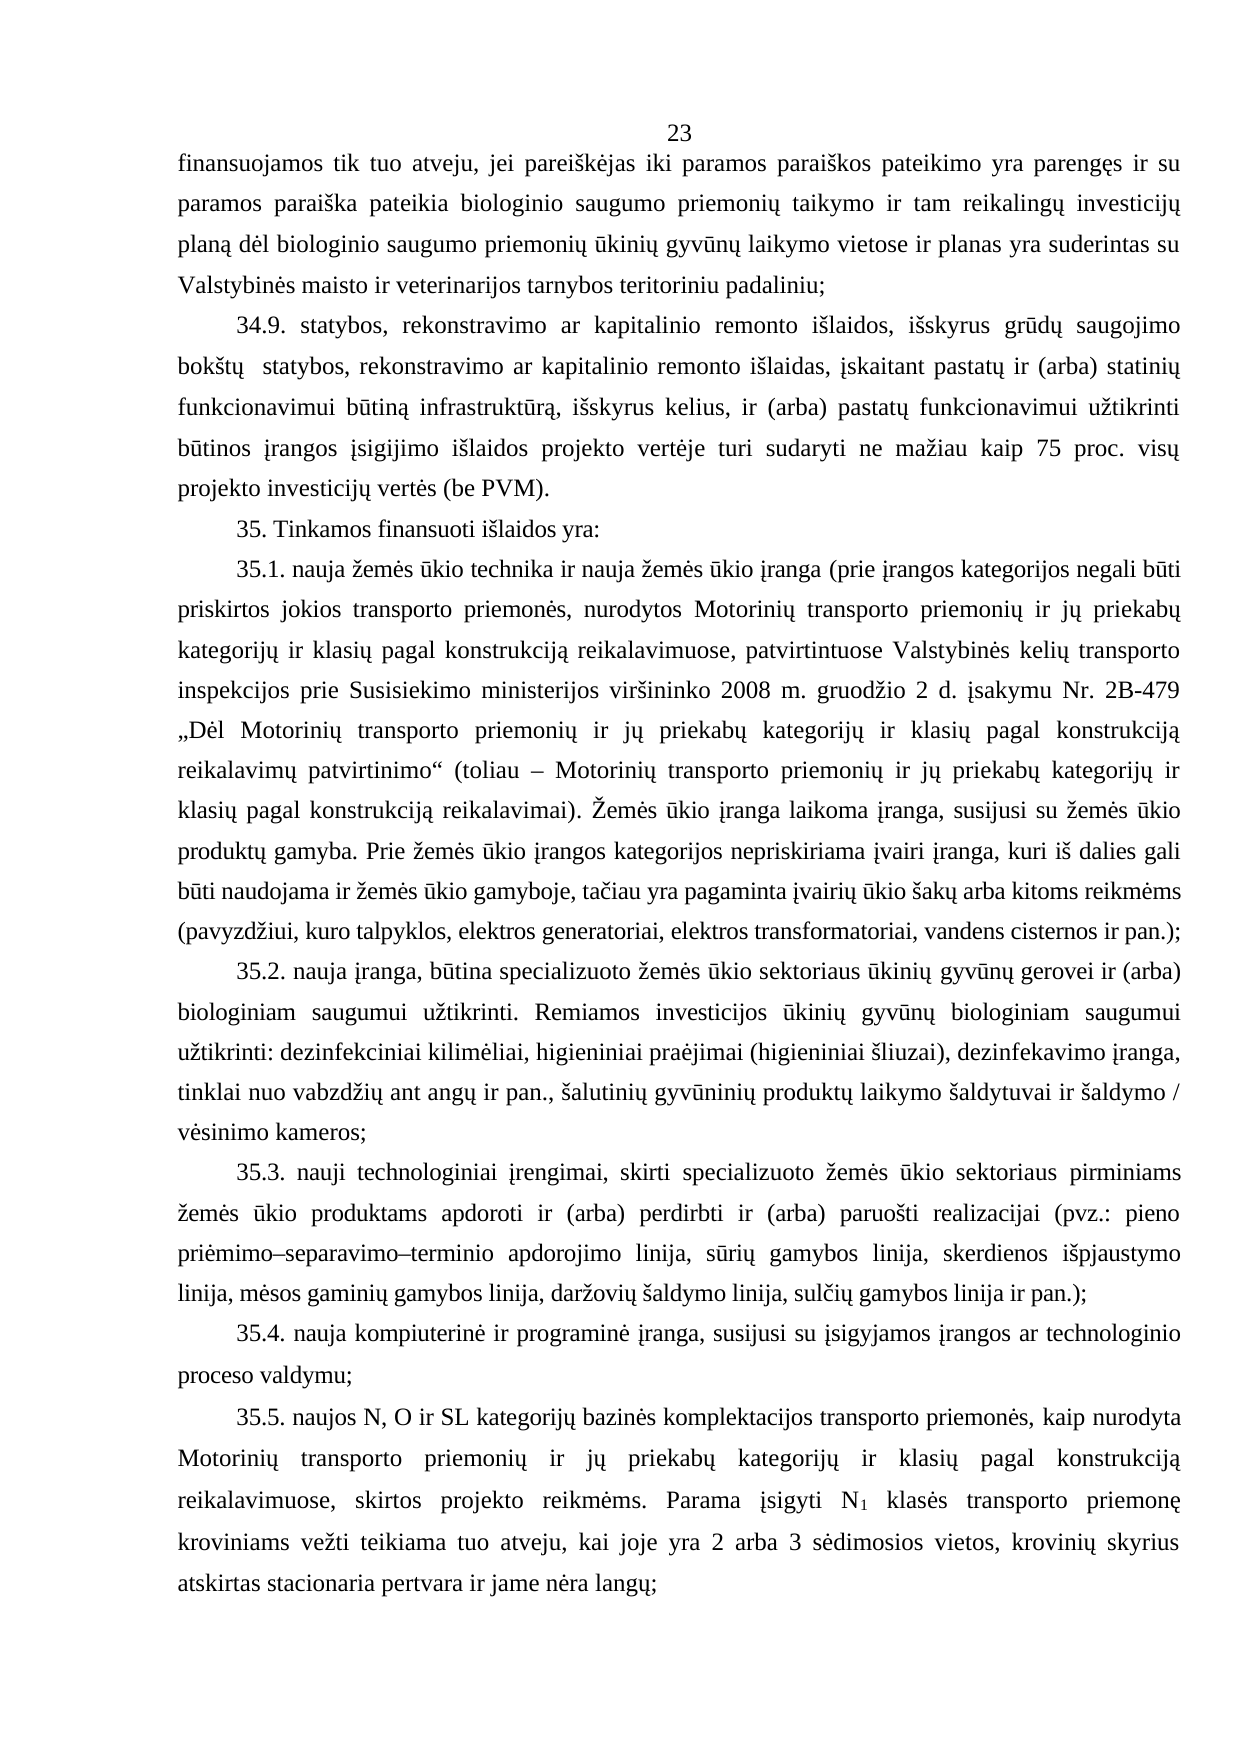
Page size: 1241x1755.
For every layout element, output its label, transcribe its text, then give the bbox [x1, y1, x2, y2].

text 35.3. nauji technologiniai įrengimai, skirti specializuoto žemės ūkio sektoriaus pirminiams žemės ūkio produktams apdoroti ir (arba) perdirbti ir (arba) paruošti realizacijai (pvz.: pieno priėmimo–separavimo–terminio apdorojimo linija, sūrių gamybos linija, skerdienos išpjaustymo linija, mėsos gaminių gamybos linija, daržovių šaldymo linija, sulčių gamybos linija ir pan.); [177, 1157, 1181, 1307]
text 35. Tinkamos finansuoti išlaidos yra: [177, 514, 1181, 543]
text 35.1. nauja žemės ūkio technika ir nauja žemės ūkio įranga (prie įrangos kategorijos negali būti priskirtos jokios transporto priemonės, nurodytos Motorinių transporto priemonių ir jų priekabų kategorijų ir klasių pagal konstrukciją reikalavimuose, patvirtintuose Valstybinės kelių transporto inspekcijos prie Susisiekimo ministerijos viršininko 2008 m. gruodžio 2 d. įsakymu Nr. 2B-479 „Dėl Motorinių transporto priemonių ir jų priekabų kategorijų ir klasių pagal konstrukciją reikalavimų patvirtinimo“ (toliau – Motorinių transporto priemonių ir jų priekabų kategorijų ir klasių pagal konstrukciją reikalavimai). Žemės ūkio įranga laikoma įranga, susijusi su žemės ūkio produktų gamyba. Prie žemės ūkio įrangos kategorijos nepriskiriama įvairi įranga, kuri iš dalies gali būti naudojama ir žemės ūkio gamyboje, tačiau yra pagaminta įvairių ūkio šakų arba kitoms reikmėms (pavyzdžiui, kuro talpyklos, elektros generatoriai, elektros transformatoriai, vandens cisternos ir pan.); [177, 554, 1181, 945]
text 35.5. naujos N, O ir SL kategorijų bazinės komplektacijos transporto priemonės, kaip nurodyta Motorinių transporto priemonių ir jų priekabų kategorijų ir klasių pagal konstrukciją reikalavimuose, skirtos projekto reikmėms. Parama įsigyti N1 klasės transporto priemonę kroviniams vežti teikiama tuo atveju, kai joje yra 2 arba 3 sėdimosios vietos, krovinių skyrius atskirtas stacionaria pertvara ir jame nėra langų; [177, 1402, 1181, 1597]
text finansuojamos tik tuo atveju, jei pareiškėjas iki paramos paraiškos pateikimo yra parengęs ir su paramos paraiška pateikia biologinio saugumo priemonių taikymo ir tam reikalingų investicijų planą dėl biologinio saugumo priemonių ūkinių gyvūnų laikymo vietose ir planas yra suderintas su Valstybinės maisto ir veterinarijos tarnybos teritoriniu padaliniu; [177, 148, 1181, 298]
text 34.9. statybos, rekonstravimo ar kapitalinio remonto išlaidos, išskyrus grūdų saugojimo bokštų statybos, rekonstravimo ar kapitalinio remonto išlaidas, įskaitant pastatų ir (arba) statinių funkcionavimui būtiną infrastruktūrą, išskyrus kelius, ir (arba) pastatų funkcionavimui užtikrinti būtinos įrangos įsigijimo išlaidos projekto vertėje turi sudaryti ne mažiau kaip 75 proc. visų projekto investicijų vertės (be PVM). [177, 311, 1181, 502]
text 35.2. nauja įranga, būtina specializuoto žemės ūkio sektoriaus ūkinių gyvūnų gerovei ir (arba) biologiniam saugumui užtikrinti. Remiamos investicijos ūkinių gyvūnų biologiniam saugumui užtikrinti: dezinfekciniai kilimėliai, higieniniai praėjimai (higieniniai šliuzai), dezinfekavimo įranga, tinklai nuo vabzdžių ant angų ir pan., šalutinių gyvūninių produktų laikymo šaldytuvai ir šaldymo / vėsinimo kameros; [177, 956, 1181, 1146]
text 35.4. nauja kompiuterinė ir programinė įranga, susijusi su įsigyjamos įrangos ar technologinio proceso valdymu; [177, 1318, 1181, 1389]
